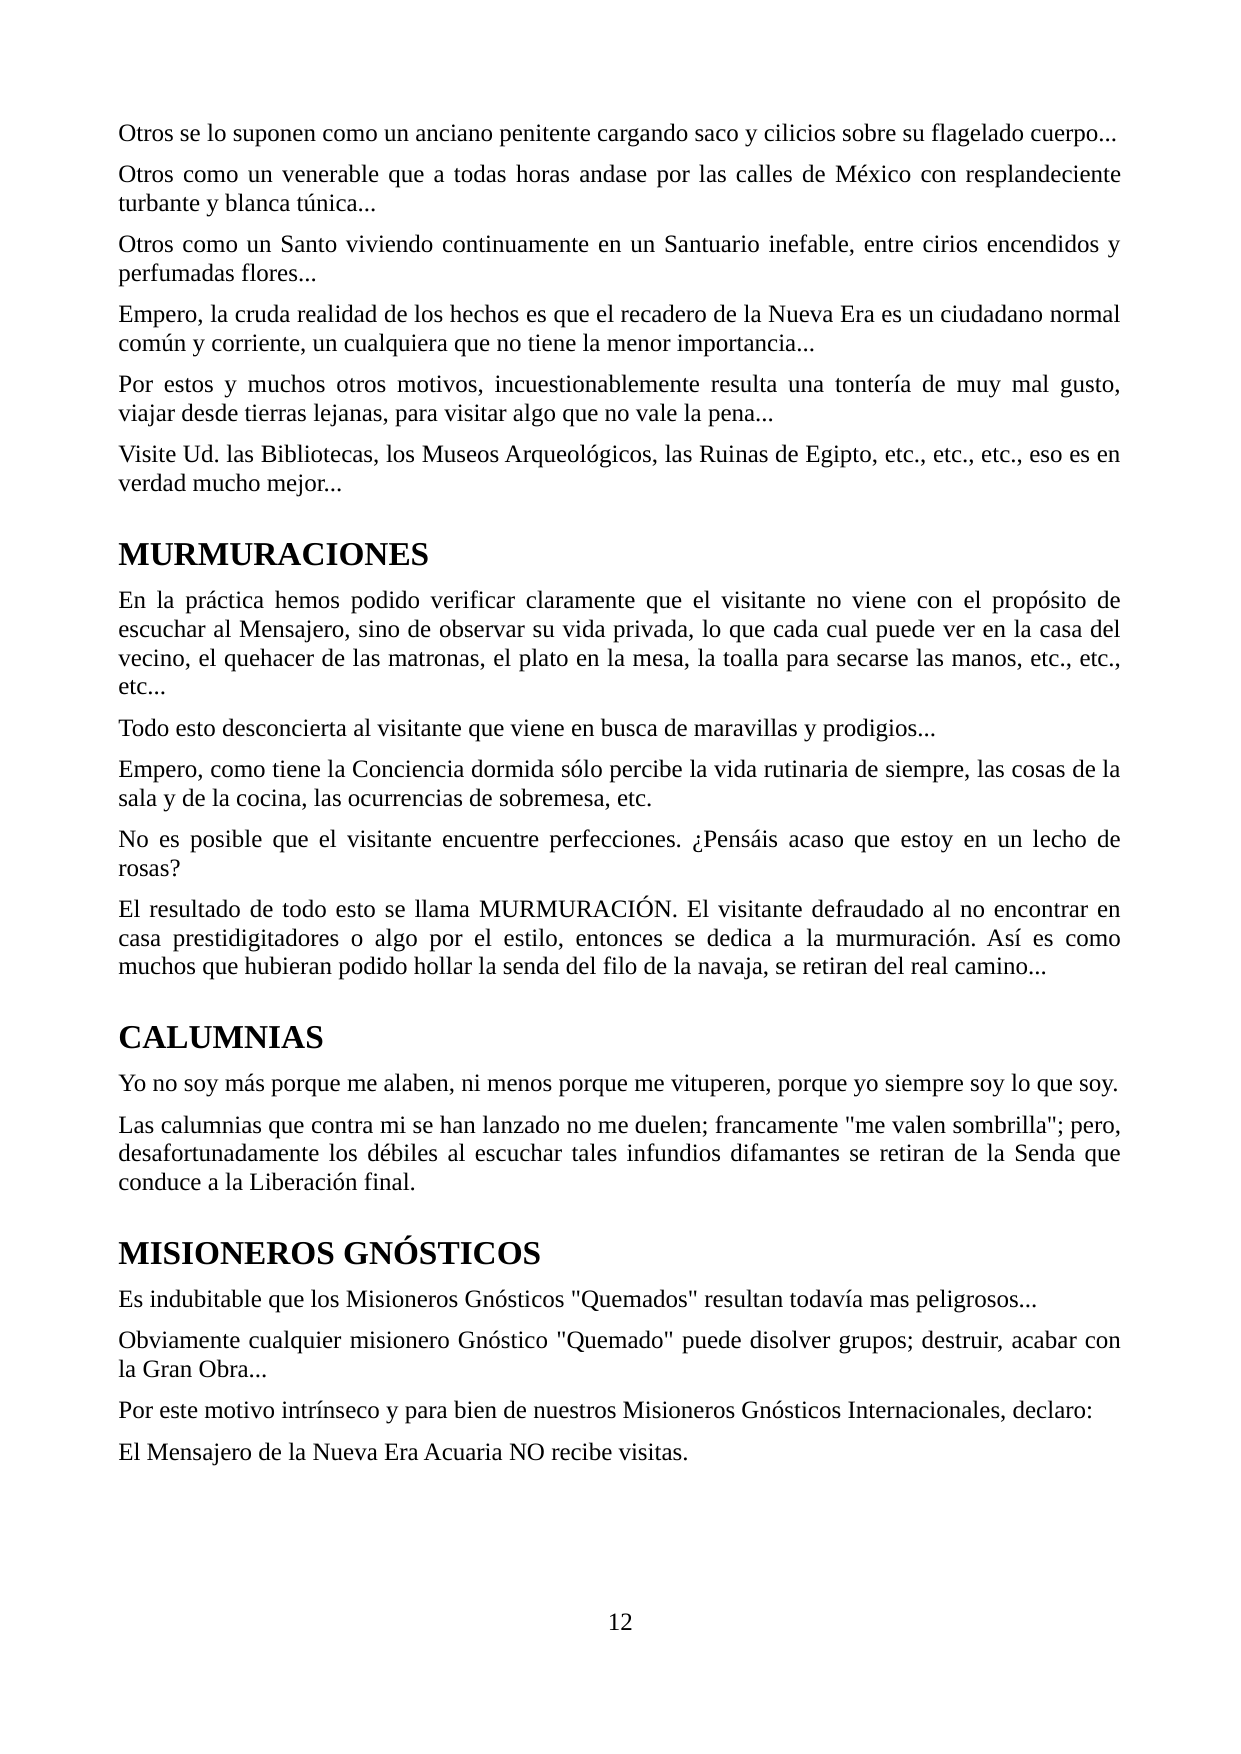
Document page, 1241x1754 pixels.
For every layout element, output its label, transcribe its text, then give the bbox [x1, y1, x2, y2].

subtitle MISIONEROS GNÓSTICOS [118, 1233, 1122, 1272]
text Todo esto desconcierta al visitante que viene en busca de maravillas y prodigios... [118, 713, 1122, 741]
subtitle MURMURACIONES [118, 534, 1122, 573]
text Las calumnias que contra mi se han lanzado no me duelen; francamente "me valen sombrilla"; pero, desafortunadamente los débiles al escuchar tales infundios difamantes se retiran de la Senda que conduce a la Liberación final. [118, 1110, 1122, 1196]
text Obviamente cualquier misionero Gnóstico "Quemado" puede disolver grupos; destruir, acabar con la Gran Obra... [118, 1326, 1122, 1383]
text Otros como un Santo viviendo continuamente en un Santuario inefable, entre cirios encendidos y perfumadas flores... [118, 229, 1122, 287]
text Por este motivo intrínseco y para bien de nuestros Misioneros Gnósticos Internacionales, declaro: [118, 1396, 1122, 1424]
text Es indubitable que los Misioneros Gnósticos "Quemados" resultan todavía mas peligrosos... [118, 1284, 1122, 1313]
subtitle CALUMNIAS [118, 1018, 1122, 1056]
text Empero, como tiene la Conciencia dormida sólo percibe la vida rutinaria de siempre, las cosas de la sala y de la cocina, las ocurrencias de sobremesa, etc. [118, 754, 1122, 811]
text Visite Ud. las Bibliotecas, los Museos Arqueológicos, las Ruinas de Egipto, etc., etc., etc., eso es en verdad mucho mejor... [118, 439, 1122, 497]
text Por estos y muchos otros motivos, incuestionablemente resulta una tontería de muy mal gusto, viajar desde tierras lejanas, para visitar algo que no vale la pena... [118, 369, 1122, 427]
text No es posible que el visitante encuentre perfecciones. ¿Pensáis acaso que estoy en un lecho de rosas? [118, 824, 1122, 881]
text En la práctica hemos podido verificar claramente que el visitante no viene con el propósito de escuchar al Mensajero, sino de observar su vida privada, lo que cada cual puede ver en la casa del vecino, el quehacer de las matronas, el plato en la mesa, la toalla para secarse las manos, etc., etc., etc... [118, 585, 1122, 700]
text Empero, la cruda realidad de los hechos es que el recadero de la Nueva Era es un ciudadano normal común y corriente, un cualquiera que no tiene la menor importancia... [118, 299, 1122, 357]
text El resultado de todo esto se llama MURMURACIÓN. El visitante defraudado al no encontrar en casa prestidigitadores o algo por el estilo, entonces se dedica a la murmuración. Así es como muchos que hubieran podido hollar la senda del filo de la navaja, se retiran del real camino... [118, 894, 1122, 980]
text El Mensajero de la Nueva Era Acuaria NO recibe visitas. [118, 1437, 1122, 1466]
text Otros como un venerable que a todas horas andase por las calles de México con resplandeciente turbante y blanca túnica... [118, 159, 1122, 217]
text Otros se lo suponen como un anciano penitente cargando saco y cilicios sobre su flagelado cuerpo... [118, 118, 1122, 147]
text Yo no soy más porque me alaben, ni menos porque me vituperen, porque yo siempre soy lo que soy. [118, 1068, 1122, 1097]
